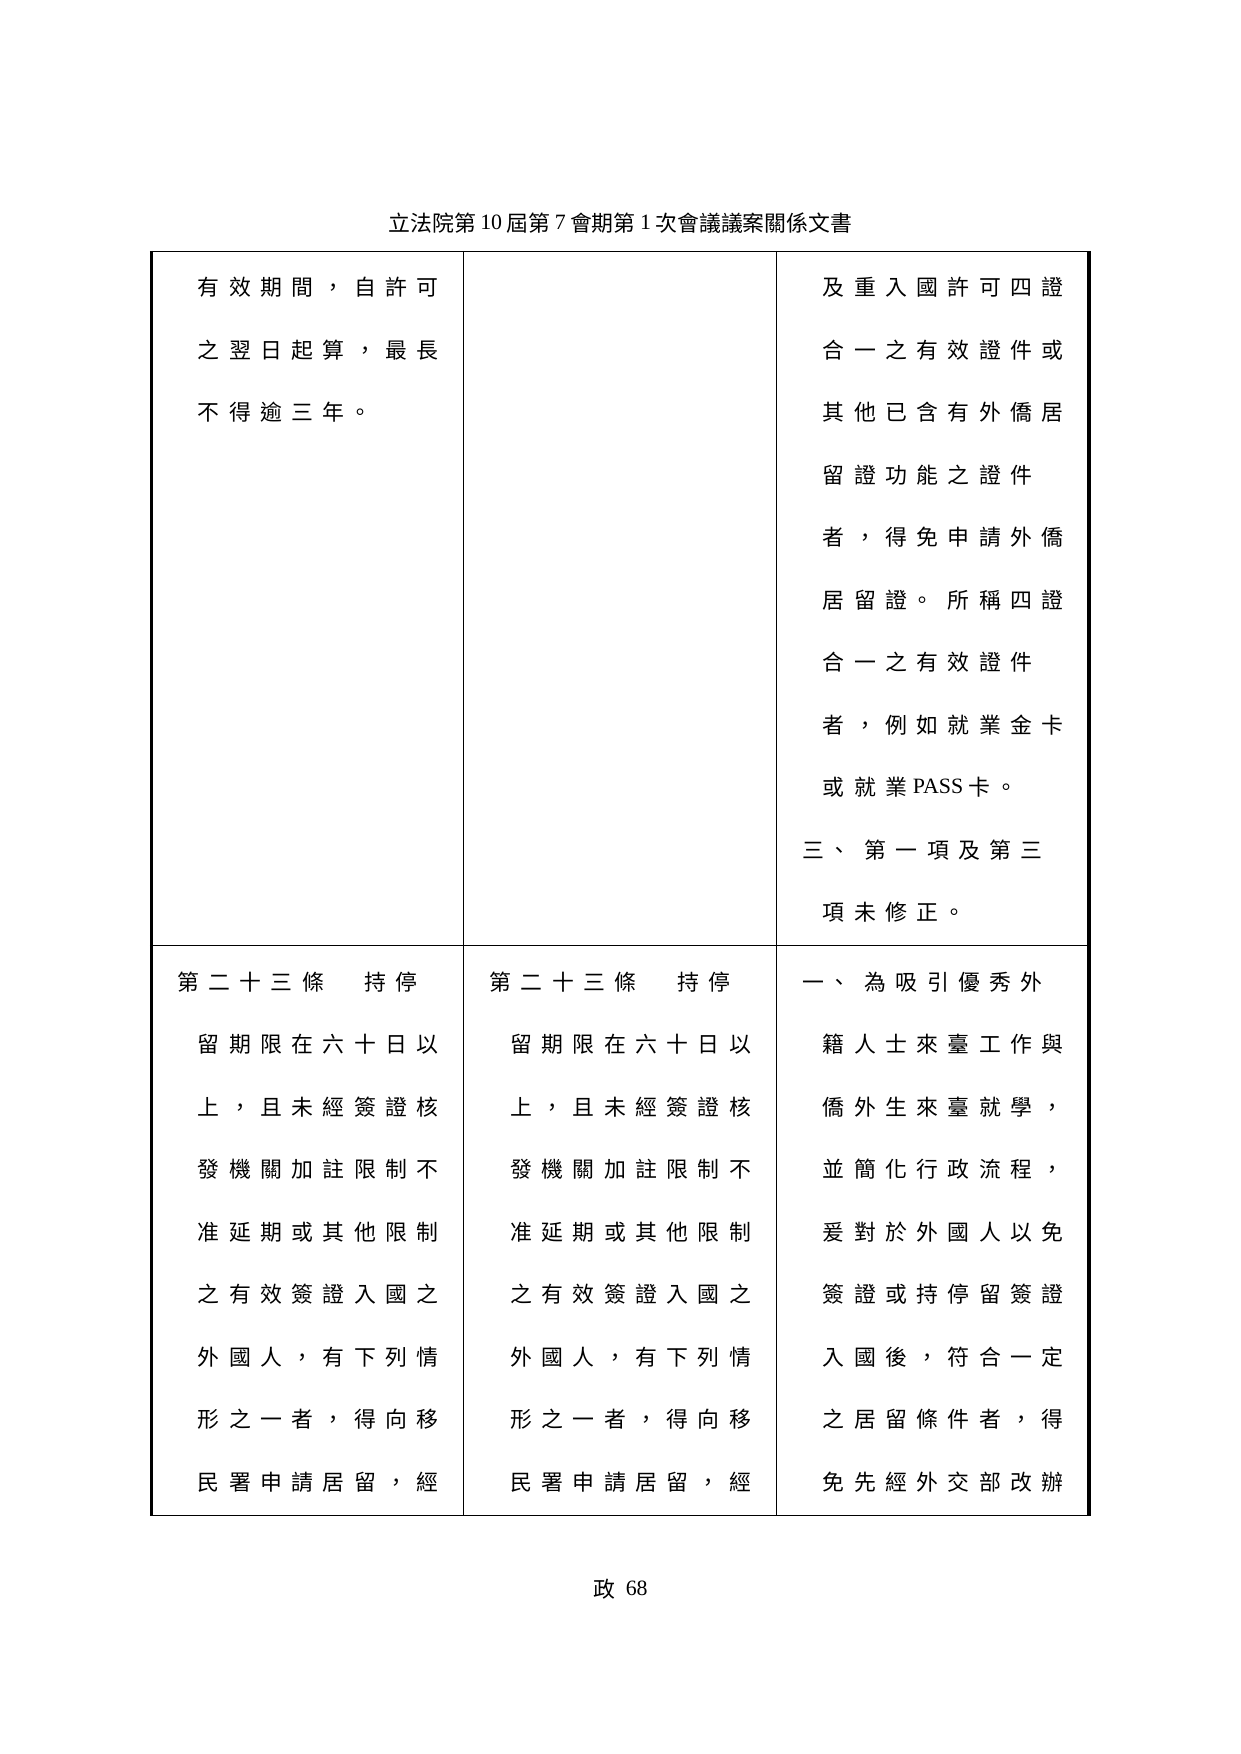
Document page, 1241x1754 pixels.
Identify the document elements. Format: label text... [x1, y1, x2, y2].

table_cell 第二十三條 持停留期限在六十日以上，且未經簽證核發機關加註限制不准延期或其他限制之有效簽證入國之外國人，有下列情形之一者，得向移民署申請居留，經 [464, 946, 776, 1514]
table_cell 第二十三條 持停留期限在六十日以上，且未經簽證核發機關加註限制不准延期或其他限制之有效簽證入國之外國人，有下列情形之一者，得向移民署申請居留，經 [153, 946, 463, 1514]
table_cell 及重入國許可四證合一之有效證件或其他已含有外僑居留證功能之證件者，得免申請外僑居留證。所稱四證合一之有效證件者，例如就業金卡或就業PASS卡。 三、第一項及第三項未修正。 [777, 252, 1087, 945]
table_cell 有效期間，自許可之翌日起算，最長不得逾三年。 [153, 252, 463, 945]
table_cell 一、為吸引優秀外籍人士來臺工作與僑外生來臺就學，並簡化行政流程，爰對於外國人以免簽證或持停留簽證入國後，符合一定之居留條件者，得免先經外交部改辦 [777, 946, 1087, 1514]
table_cell [464, 252, 776, 945]
